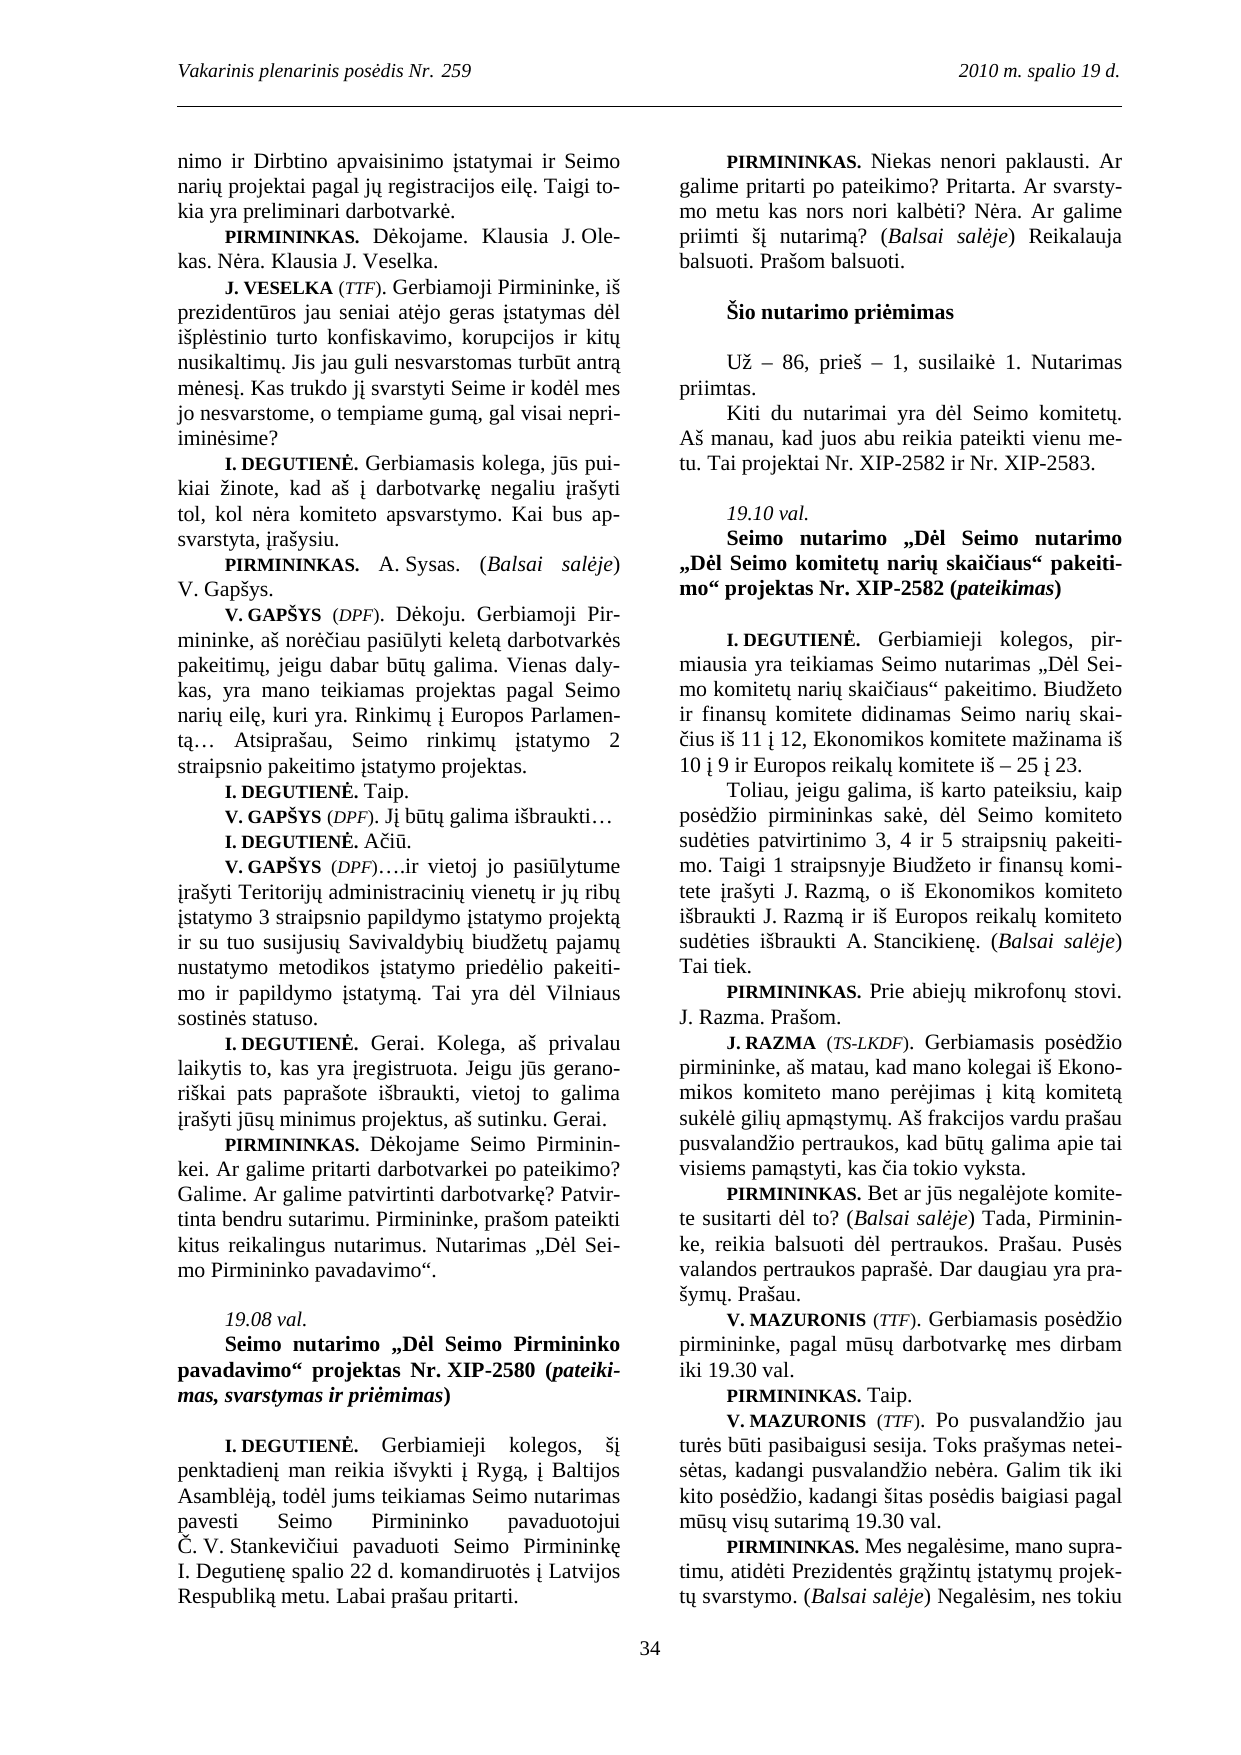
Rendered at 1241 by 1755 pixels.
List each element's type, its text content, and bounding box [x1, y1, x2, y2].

text V. GAPŠYS (DPF)….ir vie­toj jo pa­siū­ly­tu­me įra­šy­ti Te­ri­to­ri­jų ad­mi­nist­ra­ci­nių vie­ne­tų ir jų ri­bų įsta­ty­mo 3 straips­nio pa­pil­dy­mo įsta­ty­mo pro­jek­tą ir su tuo su­si­ju­sių Sa­vi­val­dy­bių biu­dže­tų pa­ja­mų nu­sta­ty­mo me­to­di­kos įsta­ty­mo prie­dė­lio pa­kei­ti­mo ir pa­pil­dy­mo įsta­ty­mą. Tai yra dėl Vil­niaus sos­ti­nės sta­tu­so. [177, 853, 620, 1030]
text I. DEGUTIENĖ. Ger­bia­mie­ji ko­le­gos, pir­miau­sia yra tei­kia­mas Sei­mo nu­ta­ri­mas „Dėl Sei­mo ko­mi­te­tų na­rių skai­čiaus“ pa­kei­ti­mo. Biu­dže­to ir fi­nan­sų ko­mi­te­te di­di­na­mas Sei­mo na­rių skai­čius iš 11 į 12, Eko­no­mi­kos ko­mi­te­te ma­ži­na­ma iš 10 į 9 ir Eu­ro­pos rei­ka­lų ko­mi­te­te iš – 25 į 23. [679, 626, 1122, 777]
text I. DEGUTIENĖ. Taip. [177, 778, 620, 803]
text V. GAPŠYS (DPF). Dė­ko­ju. Ger­bia­mo­ji Pir­mi­nin­ke, aš no­rė­čiau pa­siū­ly­ti ke­le­tą dar­bo­tvarkės pa­kei­ti­mų, jei­gu da­bar bū­tų ga­li­ma. Vie­nas da­ly­kas, yra ma­no tei­kia­mas pro­jek­tas pa­gal Sei­mo na­rių ei­lę, ku­ri yra. Rin­ki­mų į Eu­ro­pos Par­la­men­tą… At­si­pra­šau, Sei­mo rin­ki­mų įsta­ty­mo 2 straips­nio pa­kei­ti­mo įsta­ty­mo pro­jek­tas. [177, 601, 620, 778]
text V. MAZURONIS (TTF). Po pus­va­lan­džio jau tu­rės bū­ti pa­si­bai­gu­si se­si­ja. Toks pra­šy­mas ne­tei­sė­tas, ka­dan­gi pus­va­lan­džio ne­bė­ra. Ga­lim tik iki ki­to po­sė­džio, ka­dan­gi ši­tas po­sė­dis bai­gia­si pa­gal mū­sų vi­sų su­ta­ri­mą 19.30 val. [679, 1407, 1122, 1533]
text I. DEGUTIENĖ. Ger­bia­mie­ji ko­le­gos, šį penk­ta­die­nį man rei­kia iš­vyk­ti į Ry­gą, į Bal­ti­jos Asam­blė­ją, to­dėl jums tei­kia­mas Sei­mo nu­ta­ri­mas pa­ves­ti Sei­mo Pir­mi­nin­ko pa­va­duo­to­jui Č. V. Stan­ke­vi­čiui pa­va­duo­ti Sei­mo Pir­mi­nin­kę I. De­gu­tie­nę spa­lio 22 d. ko­man­di­ruo­tės į Lat­vi­jos Res­pub­li­ką me­tu. La­bai pra­šau pri­tar­ti. [177, 1432, 620, 1609]
text PIRMININKAS. Prie abie­jų mik­ro­fo­nų sto­vi. J. Raz­ma. Pra­šom. [679, 978, 1122, 1029]
text PIRMININKAS. Mes ne­ga­lė­si­me, ma­no su­pra­ti­mu, ati­dė­ti Pre­zi­den­tės grą­žin­tų įsta­ty­mų pro­jek­tų svars­ty­mo. (Bal­sai sa­lė­je) Ne­ga­lė­sim, nes to­kiu [679, 1533, 1122, 1609]
text PIRMININKAS. Dė­ko­ja­me Sei­mo Pir­mi­nin­kei. Ar ga­li­me pri­tar­ti dar­bo­tvarkei po pa­tei­ki­mo? Ga­li­me. Ar ga­li­me pa­tvir­tin­ti dar­bo­tvarkę? Pa­tvir­tin­ta ben­dru su­ta­ri­mu. Pir­mi­nin­ke, pra­šom pa­teik­ti ki­tus rei­ka­lin­gus nu­ta­ri­mus. Nu­ta­ri­mas „Dėl Sei­mo Pir­mi­nin­ko pa­va­da­vi­mo“. [177, 1131, 620, 1282]
text ni­mo ir Dirb­ti­no ap­vai­si­ni­mo įsta­ty­mai ir Sei­mo na­rių pro­jek­tai pa­gal jų re­gist­ra­ci­jos ei­lę. Tai­gi to­kia yra pre­li­mi­na­ri dar­bo­tvarkė. [177, 148, 620, 223]
text J. RAZMA (TS-LKDF). Ger­bia­ma­sis po­sė­džio pir­mi­nin­ke, aš ma­tau, kad ma­no ko­le­gai iš Eko­no­mi­kos ko­mi­te­to ma­no per­ėji­mas į ki­tą ko­mi­te­tą su­kė­lė gi­lių ap­mąs­ty­mų. Aš frak­ci­jos var­du pra­šau pus­va­lan­džio per­trau­kos, kad bū­tų ga­li­ma apie tai vi­siems pa­mąs­ty­ti, kas čia to­kio vyks­ta. [679, 1029, 1122, 1180]
text PIRMININKAS. Dė­ko­ja­me. Klau­sia J. Ole­kas. Nė­ra. Klau­sia J. Ve­sel­ka. [177, 223, 620, 274]
text PIRMININKAS. Taip. [679, 1382, 1122, 1407]
text I. DEGUTIENĖ. Ger­bia­ma­sis ko­le­ga, jūs pui­kiai ži­no­te, kad aš į dar­bo­tvarkę ne­ga­liu įra­šy­ti tol, kol nė­ra ko­mi­te­to ap­svars­ty­mo. Kai bus ap­svars­ty­ta, įra­šy­siu. [177, 450, 620, 551]
text Sei­mo nu­ta­ri­mo „Dėl Sei­mo Pir­mi­nin­ko pa­va­da­vi­mo“ pro­jek­tas Nr. XIP-2580 (pa­tei­ki­mas, svars­ty­mas ir pri­ėmi­mas) [177, 1331, 620, 1407]
text Sei­mo nu­ta­ri­mo „Dėl Sei­mo nu­ta­ri­mo „Dėl Sei­mo ko­mi­te­tų na­rių skai­čiaus“ pa­kei­ti­mo“ pro­jek­tas Nr. XIP-2582 (pa­tei­ki­mas) [679, 525, 1122, 600]
text V. GAPŠYS (DPF). Jį bū­tų ga­li­ma iš­brauk­ti… [177, 803, 620, 828]
text V. MAZURONIS (TTF). Ger­bia­ma­sis po­sė­džio pir­mi­nin­ke, pa­gal mū­sų dar­bo­tvarkę mes dir­bam iki 19.30 val. [679, 1306, 1122, 1382]
text PIRMININKAS. Bet ar jūs ne­ga­lė­jo­te ko­mi­te­te su­si­tar­ti dėl to? (Bal­sai sa­lė­je) Ta­da, Pir­mi­nin­ke, rei­kia bal­suo­ti dėl per­trau­kos. Pra­šau. Pu­sės va­lan­dos per­trau­kos pa­pra­šė. Dar dau­giau yra pra­šy­mų. Pra­šau. [679, 1180, 1122, 1306]
text Už – 86, prieš – 1, su­si­lai­kė 1. Nu­ta­ri­mas pri­im­tas. [679, 349, 1122, 400]
text Ki­ti du nu­ta­ri­mai yra dėl Sei­mo ko­mi­te­tų. Aš ma­nau, kad juos abu rei­kia pa­teik­ti vie­nu me­tu. Tai pro­jek­tai Nr. XIP-2582 ir Nr. XIP-2583. [679, 400, 1122, 475]
text Šio nu­ta­ri­mo pri­ėmi­mas [679, 299, 1122, 324]
text I. DEGUTIENĖ. Ačiū. [177, 828, 620, 853]
text 19.10 val. [726, 501, 1122, 525]
text PIRMININKAS. A. Sy­sas. (Bal­sai sa­lė­je) V. Gap­šys. [177, 551, 620, 601]
text 19.08 val. [224, 1307, 620, 1331]
text J. VESELKA (TTF). Ger­bia­mo­ji Pir­mi­nin­ke, iš pre­zi­den­tū­ros jau se­niai at­ėjo ge­ras įsta­ty­mas dėl iš­plės­ti­nio tur­to kon­fis­ka­vi­mo, ko­rup­ci­jos ir ki­tų nu­si­kal­ti­mų. Jis jau gu­li ne­svars­to­mas tur­būt an­trą mė­ne­sį. Kas truk­do jį svars­ty­ti Sei­me ir ko­dėl mes jo ne­svars­to­me, o tem­pia­me gu­mą, gal vi­sai ne­pri­imi­nė­si­me? [177, 274, 620, 450]
text To­liau, jei­gu ga­li­ma, iš kar­to pa­teik­siu, kaip po­sė­džio pir­mi­nin­kas sa­kė, dėl Sei­mo ko­mi­te­to su­dė­ties pa­tvir­ti­ni­mo 3, 4 ir 5 straips­nių pa­kei­ti­mo. Tai­gi 1 straips­ny­je Biu­dže­to ir fi­nan­sų ko­mi­te­te įra­šy­ti J. Raz­mą, o iš Eko­no­mi­kos ko­mi­te­to iš­brauk­ti J. Raz­mą ir iš Eu­ro­pos rei­ka­lų ko­mi­te­to su­dė­ties iš­brauk­ti A. Stan­ci­kie­nę. (Bal­sai sa­lė­je) Tai tiek. [679, 777, 1122, 978]
text PIRMININKAS. Nie­kas ne­no­ri pa­klaus­ti. Ar ga­li­me pri­tar­ti po pa­tei­ki­mo? Pri­tar­ta. Ar svars­ty­mo me­tu kas nors no­ri kal­bė­ti? Nė­ra. Ar ga­li­me pri­im­ti šį nu­ta­ri­mą? (Bal­sai sa­lė­je) Rei­ka­lau­ja bal­suo­ti. Pra­šom bal­suo­ti. [679, 148, 1122, 274]
text I. DEGUTIENĖ. Ge­rai. Ko­le­ga, aš pri­va­lau lai­ky­tis to, kas yra įre­gist­ruo­ta. Jei­gu jūs ge­ra­no­riš­kai pats pa­pra­šo­te iš­brauk­ti, vie­toj to ga­li­ma įra­šy­ti jū­sų mi­ni­mus pro­jek­tus, aš su­tin­ku. Ge­rai. [177, 1030, 620, 1131]
